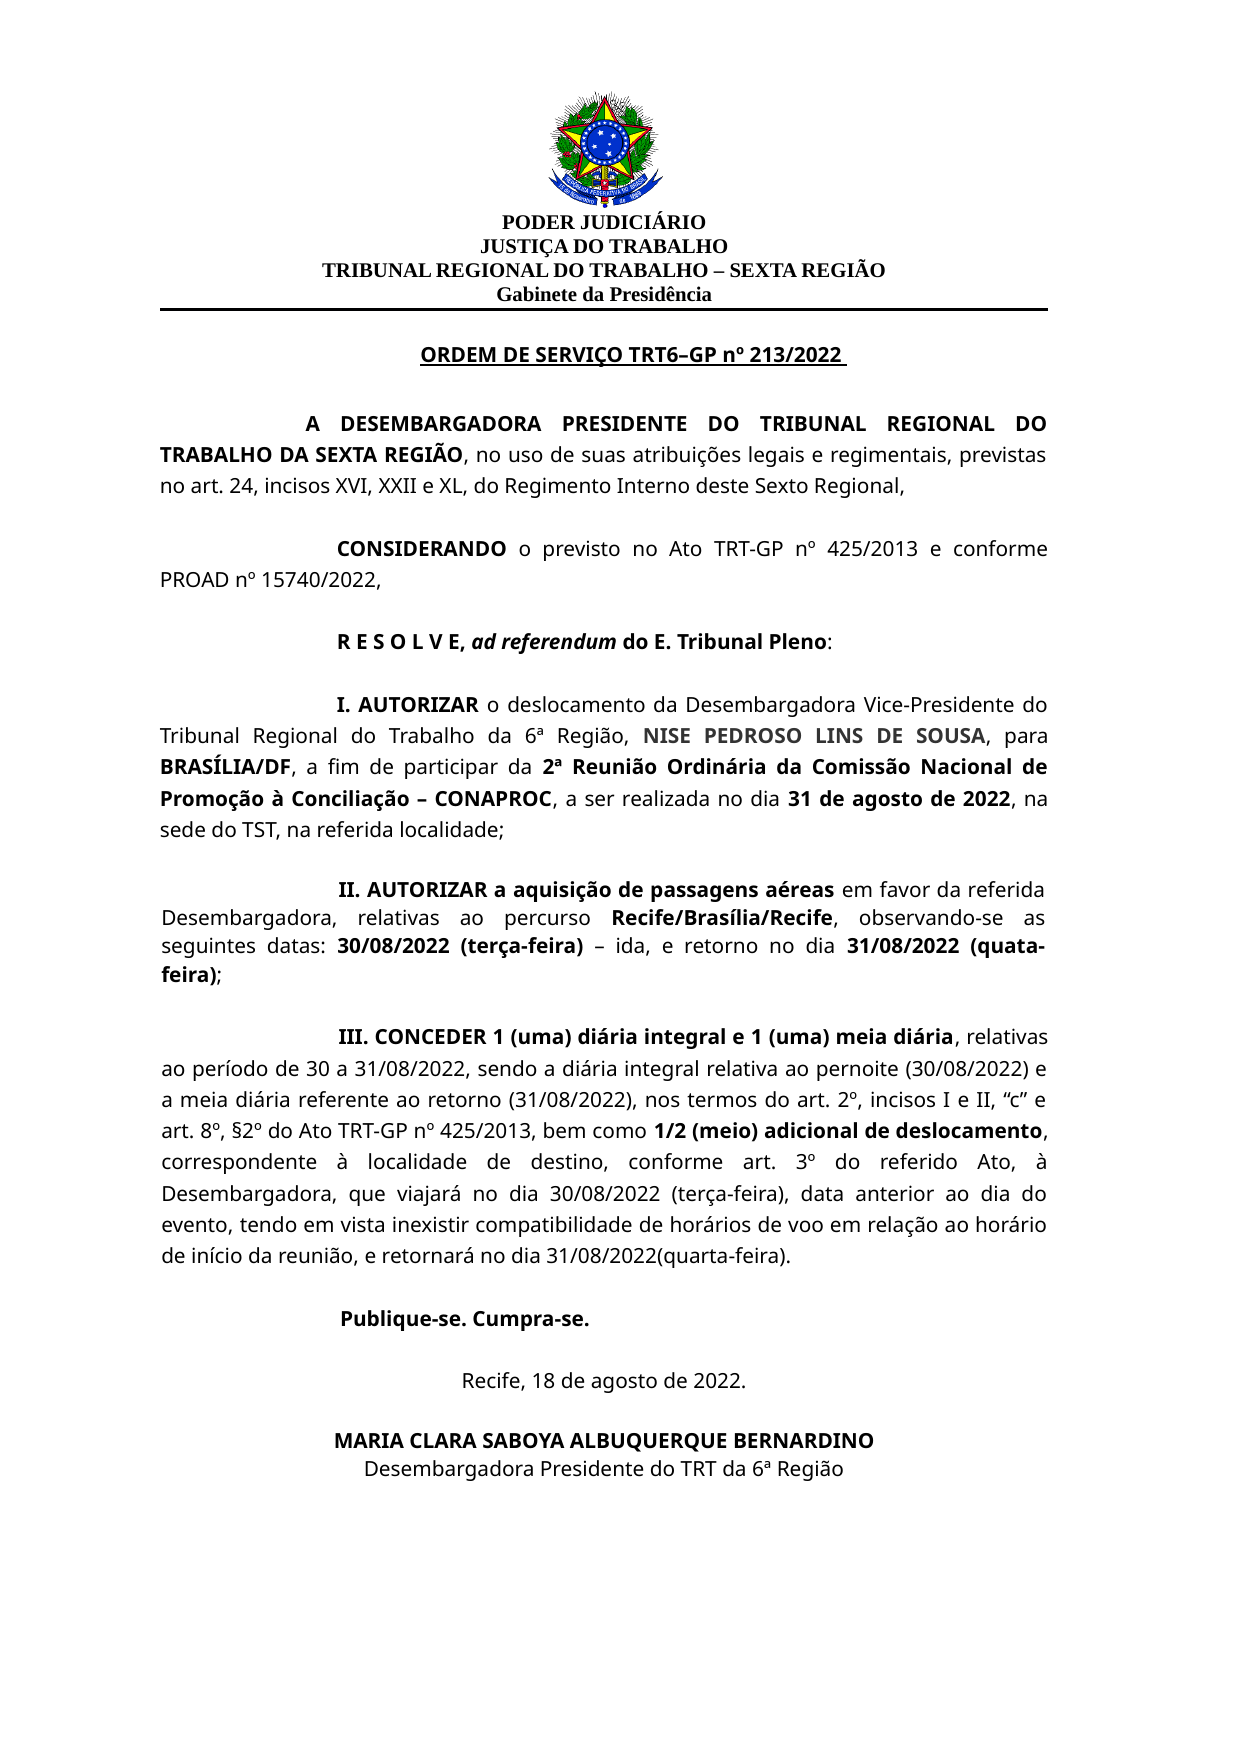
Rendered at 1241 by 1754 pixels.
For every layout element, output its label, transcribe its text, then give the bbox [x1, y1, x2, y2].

picture [542, 88, 666, 210]
text III. CONCEDER 1 (uma) diária integral e 1 (uma) meia diária, relativas ao período de 30 a 31/08/2022, sendo a diária integral relativa ao pernoite (30/08/2022) e a meia diária referente ao retorno (31/08/2022), nos termos do art. 2º, incisos I e II, “c” e art. 8º, §2º do Ato TRT-GP nº 425/2013, bem como 1/2 (meio) adicional de deslocamento, correspondente à localidade de destino, conforme art. 3º do referido Ato, à Desembargadora, que viajará no dia 30/08/2022 (terça-feira), data anterior ao dia do evento, tendo em vista inexistir compatibilidade de horários de voo em relação ao horário de início da reunião, e retornará no dia 31/08/2022(quarta-feira). [161, 1020, 1048, 1270]
text Publique-se. Cumpra-se. [163, 1301, 1048, 1332]
text CONSIDERANDO o previsto no Ato TRT-GP nº 425/2013 e conforme PROAD nº 15740/2022, [159, 531, 1048, 593]
subtitle ORDEM DE SERVIÇO TRT6–GP nº 213/2022 [218, 340, 1048, 368]
text A DESEMBARGADORA PRESIDENTE DO TRIBUNAL REGIONAL DO TRABALHO DA SEXTA REGIÃO, no uso de suas atribuições legais e regimentais, previstas no art. 24, incisos XVI, XXII e XL, do Regimento Interno deste Sexto Regional, [159, 406, 1048, 500]
text I. AUTORIZAR o deslocamento da Desembargadora Vice-Presidente do Tribunal Regional do Trabalho da 6ª Região, NISE PEDROSO LINS DE SOUSA, para BRASÍLIA/DF, a fim de participar da 2ª Reunião Ordinária da Comissão Nacional de Promoção à Conciliação – CONAPROC, a ser realizada no dia 31 de agosto de 2022, na sede do TST, na referida localidade; [159, 687, 1048, 843]
text MARIA CLARA SABOYA ALBUQUERQUE BERNARDINO [159, 1426, 1048, 1454]
text II. AUTORIZAR a aquisição de passagens aéreas em favor da referida Desembargadora, relativas ao percurso Recife/Brasília/Recife, observando-se as seguintes datas: 30/08/2022 (terça-feira) – ida, e retorno no dia 31/08/2022 (quata-feira); [161, 875, 1045, 988]
text R E S O L V E, ad referendum do E. Tribunal Pleno: [159, 625, 1048, 656]
text Desembargadora Presidente do TRT da 6ª Região [159, 1454, 1048, 1483]
text Recife, 18 de agosto de 2022. [159, 1363, 1048, 1395]
